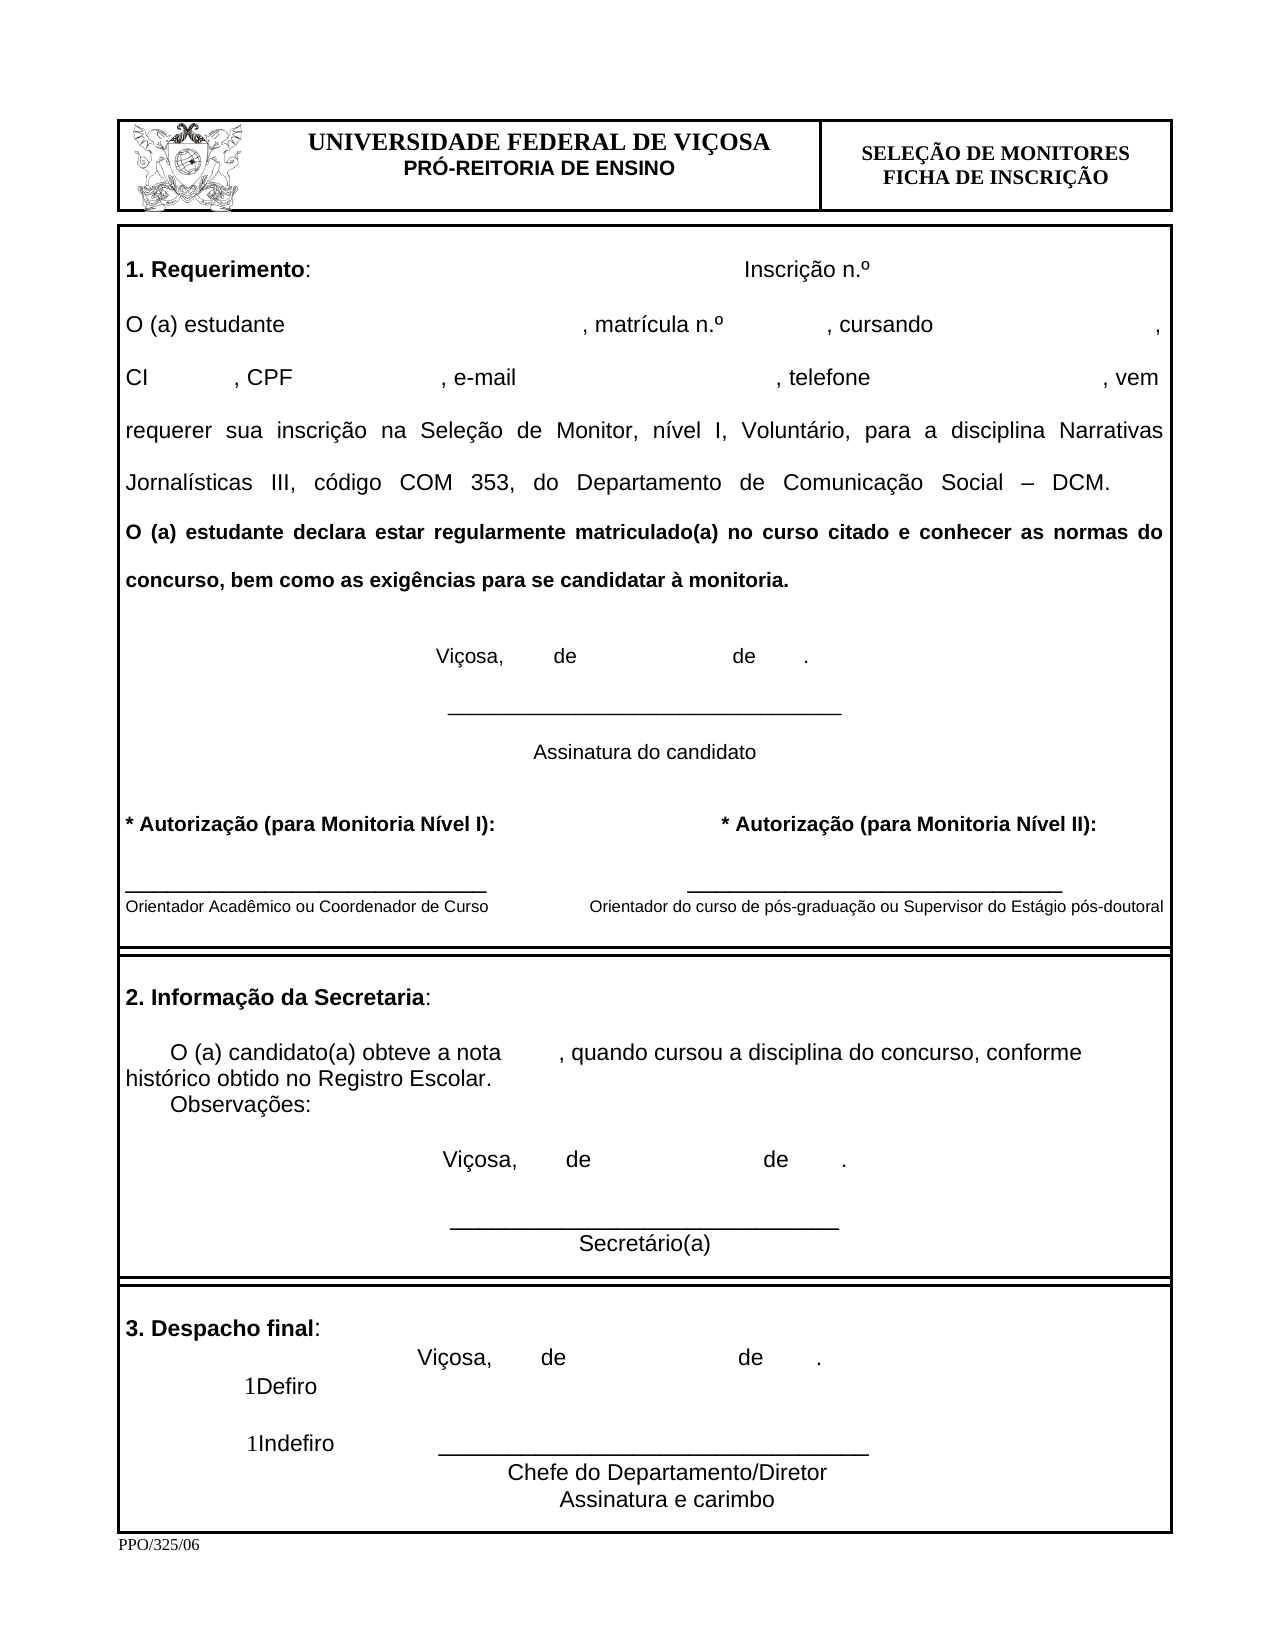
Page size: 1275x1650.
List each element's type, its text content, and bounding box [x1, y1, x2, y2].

table_header 1. Requerimento: Inscrição n.º O (a) estudante , matrícula n.º , cursando , CI , CPF , e-mail , telefone , vem requerer sua inscrição na Seleção de Monitor, nível I, Voluntário, para a disciplina Narrativas Jornalísticas III, código COM 353, do Departamento de Comunicação Social – DCM. O (a) estudante declara estar regularmente matriculado(a) no curso citado e conhecer as normas do concurso, bem como as exigências para se candidatar à monitoria. Viçosa, de de . __________________________________ Assinatura do candidato * Autorização (para Monitoria Nível I): * Autorização (para Monitoria Nível II): __________________________ ___________________________ Orientador Acadêmico ou Coordenador de Curso Orientador do curso de pós-graduação ou Supervisor do Estágio pós-doutoral [120, 227, 1170, 946]
table_header [120, 122, 258, 209]
table_cell 2. Informação da Secretaria: O (a) candidato(a) obteve a nota , quando cursou a disciplina do concurso, conforme histórico obtido no Registro Escolar. Observações: Viçosa, de de . ____________________________ Secretário(a) [120, 957, 1170, 1276]
table_cell 3. Despacho final: Viçosa, de de . Defiro Indefiro _______________________________ Chefe do Departamento/Diretor Assinatura e carimbo [120, 1287, 1170, 1531]
picture [132, 123, 243, 212]
table_cell [120, 949, 1170, 954]
table_header SELEÇÃO DE MONITORES FICHA DE INSCRIÇÃO [822, 122, 1170, 209]
table_cell [120, 1279, 1170, 1284]
text PPO/325/06 [118, 1534, 1157, 1553]
table_header UNIVERSIDADE FEDERAL DE VIÇOSA PRÓ-REITORIA DE ENSINO [258, 122, 819, 209]
